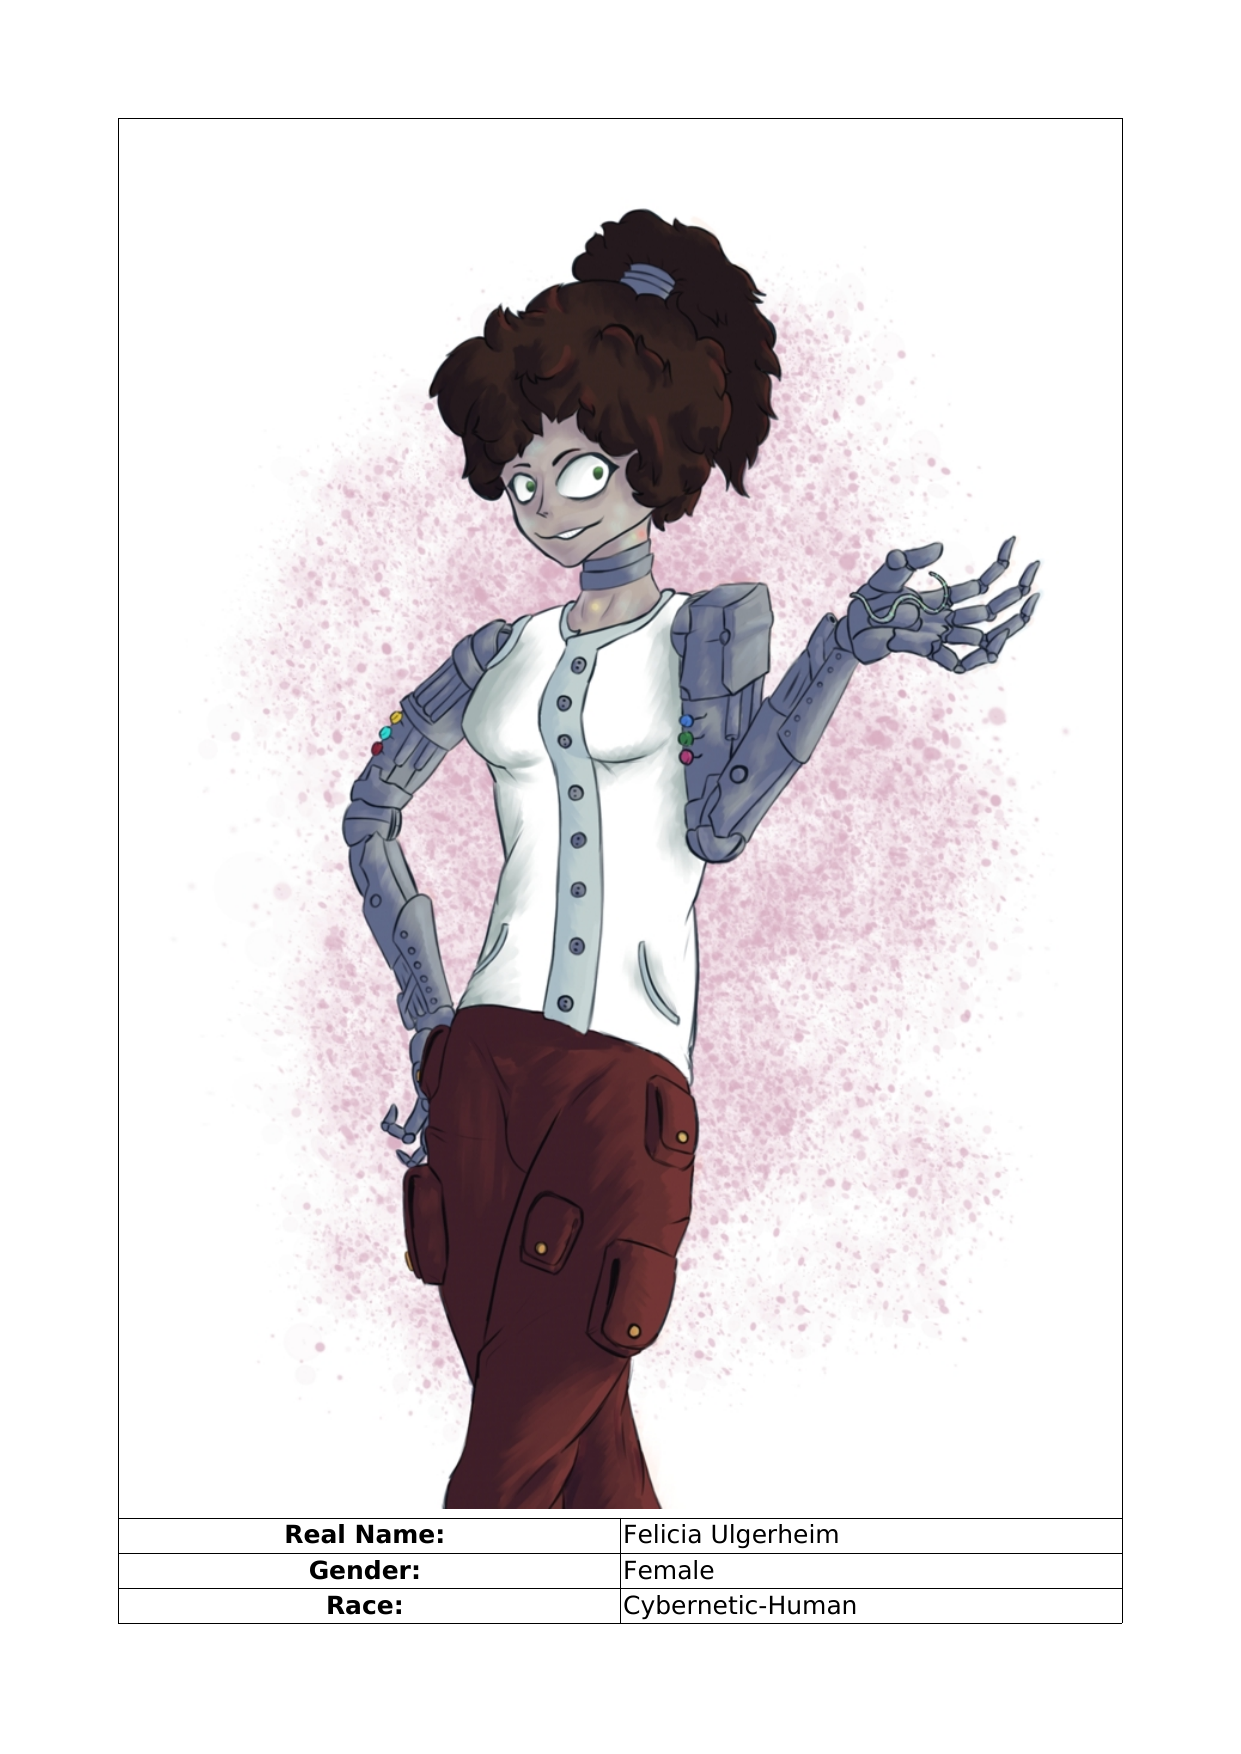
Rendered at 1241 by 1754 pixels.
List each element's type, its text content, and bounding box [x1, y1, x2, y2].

table_cell Race: [119, 1589, 620, 1623]
table_cell Felicia Ulgerheim [621, 1519, 1122, 1553]
table_cell Female [621, 1554, 1122, 1588]
table_cell [119, 119, 1122, 1518]
table_cell Cybernetic-Human [621, 1589, 1122, 1623]
table_cell Gender: [119, 1554, 620, 1588]
table_cell Real Name: [119, 1519, 620, 1553]
picture [121, 121, 1120, 1509]
